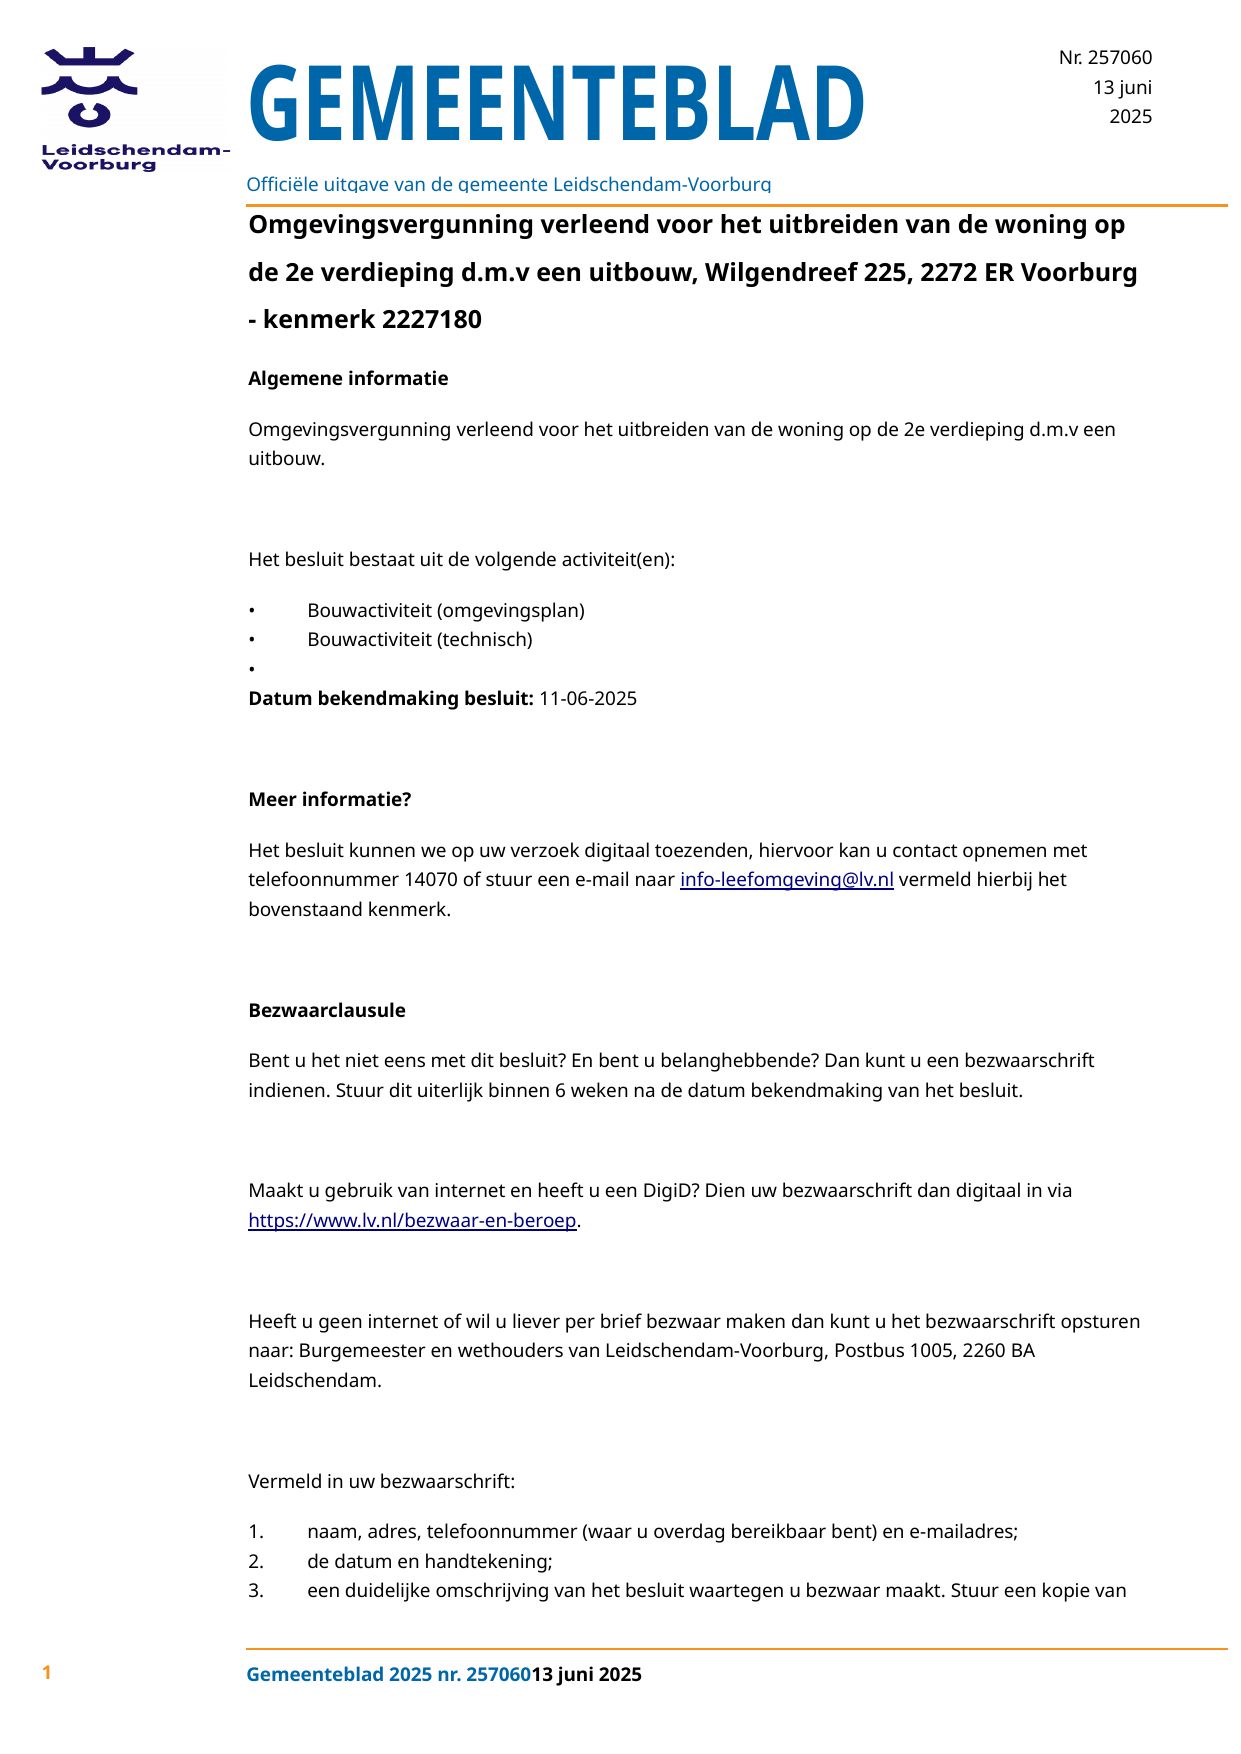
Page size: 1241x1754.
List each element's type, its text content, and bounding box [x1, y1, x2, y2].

text Het besluit bestaat uit de volgende activiteit(en): [248, 546, 1152, 572]
text Omgevingsvergunning verleend voor het uitbreiden van de woning op de 2e verdieping d.m.v een uitbouw. [248, 416, 1152, 471]
list naam, adres, telefoonnummer (waar u overdag bereikbaar bent) en e-mailadres; [248, 1518, 1152, 1544]
text Heeft u geen internet of wil u liever per brief bezwaar maken dan kunt u het bezwaarschrift opsturen naar: Burgemeester en wethouders van Leidschendam-Voorburg, Postbus 1005, 2260 BA Leidschendam. [248, 1308, 1152, 1393]
text Datum bekendmaking besluit: 11-06-2025 [248, 686, 1152, 711]
list de datum en handtekening; [248, 1548, 1152, 1574]
text Maakt u gebruik van internet en heeft u een DigiD? Dien uw bezwaarschrift dan digitaal in via https://www.lv.nl/bezwaar-en-beroep. [248, 1178, 1152, 1233]
list een duidelijke omschrijving van het besluit waartegen u bezwaar maakt. Stuur een kopie van [248, 1578, 1152, 1603]
text Vermeld in uw bezwaarschrift: [248, 1468, 1152, 1494]
list Bouwactiviteit (omgevingsplan) [248, 597, 1152, 622]
text Meer informatie? [248, 786, 1152, 812]
text Bezwaarclausule [248, 997, 1152, 1022]
text Het besluit kunnen we op uw verzoek digitaal toezenden, hiervoor kan u contact opnemen met telefoonnummer 14070 of stuur een e-mail naar info-leefomgeving@lv.nl vermeld hierbij het bovenstaand kenmerk. [248, 837, 1152, 922]
picture [41, 47, 231, 172]
list Bouwactiviteit (technisch) [248, 626, 1152, 652]
text Omgevingsvergunning verleend voor het uitbreiden van de woning op de 2e verdieping d.m.v een uitbouw, Wilgendreef 225, 2272 ER Voorburg - kenmerk 2227180 [248, 207, 1152, 336]
text Algemene informatie [248, 366, 1152, 391]
text Bent u het niet eens met dit besluit? En bent u belanghebbende? Dan kunt u een bezwaarschrift indienen. Stuur dit uiterlijk binnen 6 weken na de datum bekendmaking van het besluit. [248, 1047, 1152, 1102]
